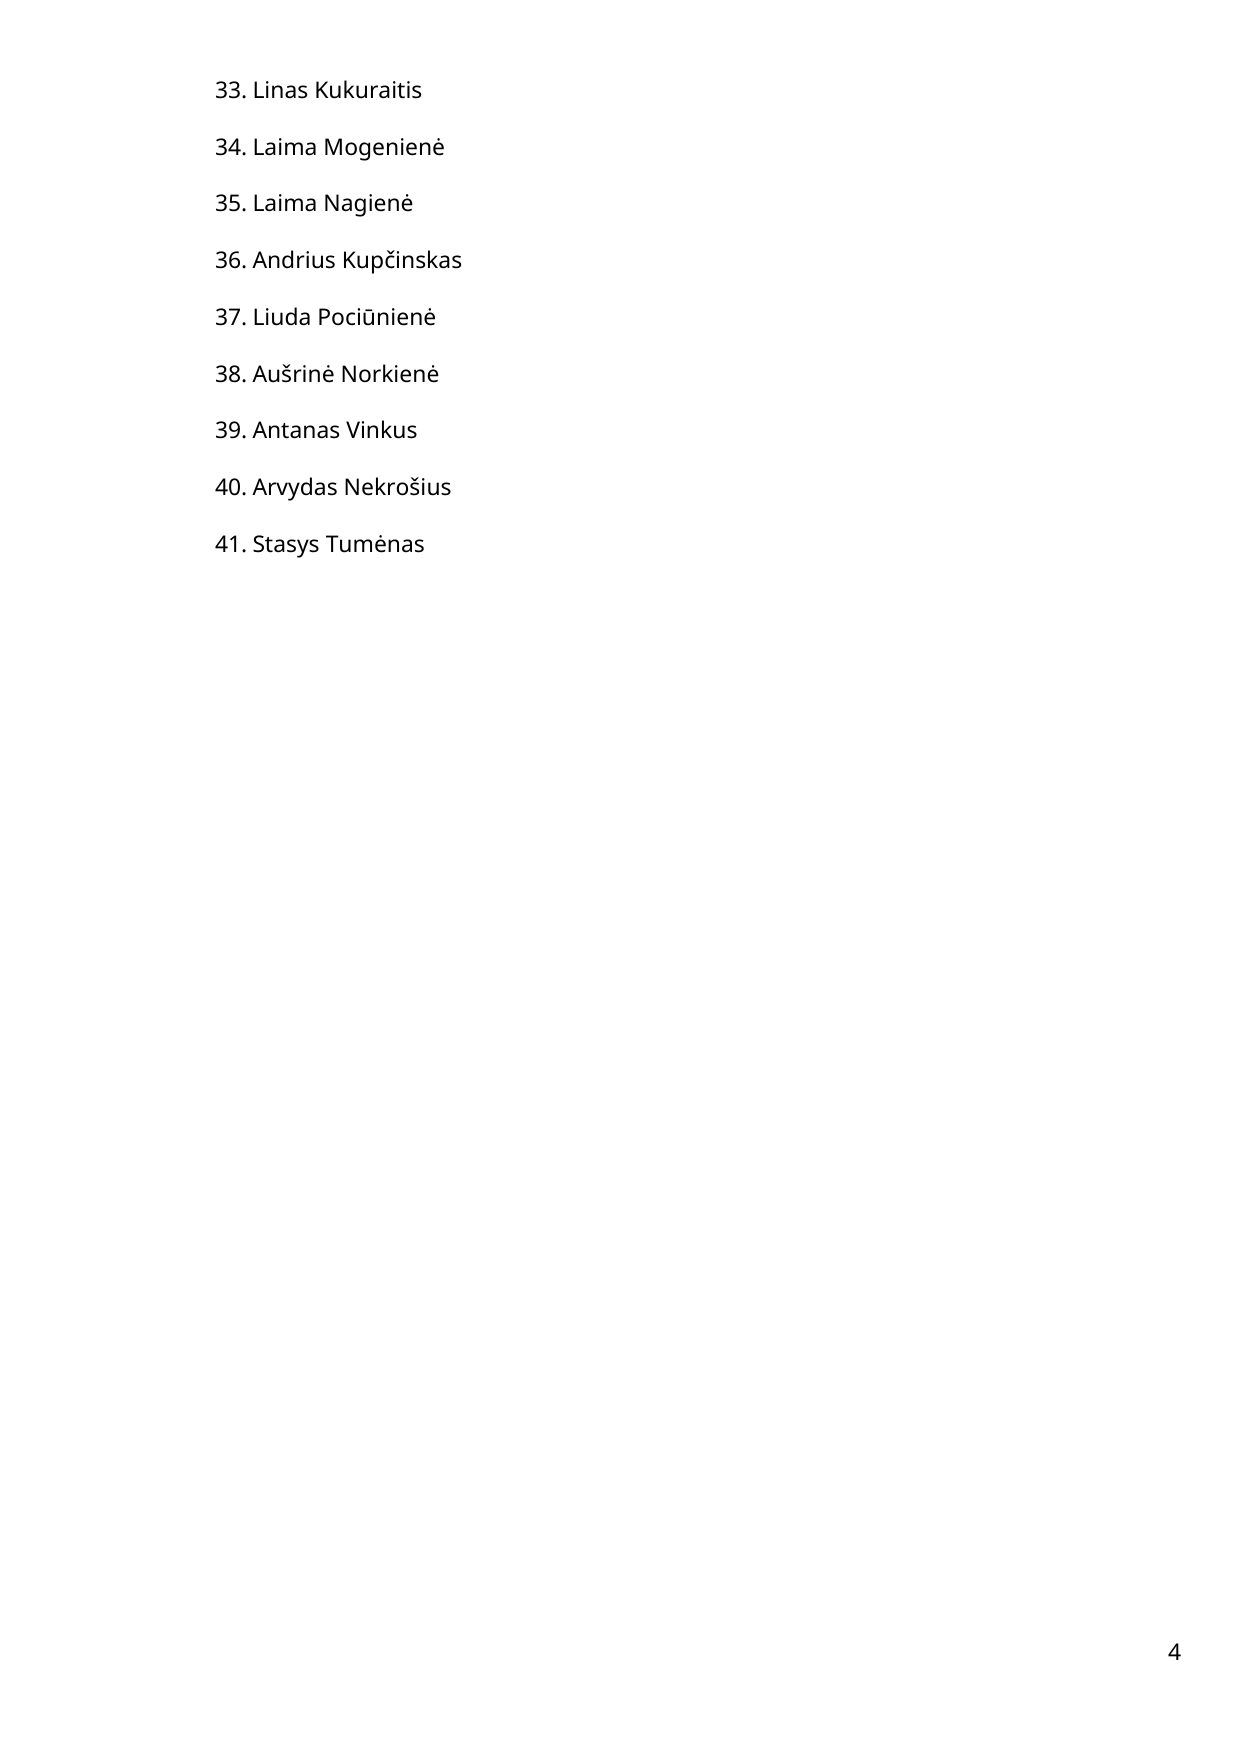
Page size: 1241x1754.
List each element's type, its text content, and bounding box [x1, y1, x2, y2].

list Arvydas Nekrošius [215, 471, 1181, 502]
list Laima Nagienė [215, 187, 1181, 219]
list Antanas Vinkus [215, 414, 1181, 446]
list Stasys Tumėnas [215, 528, 1181, 559]
list Andrius Kupčinskas [215, 244, 1181, 275]
list Linas Kukuraitis [215, 74, 1181, 105]
list Aušrinė Norkienė [215, 358, 1181, 389]
list Laima Mogenienė [215, 131, 1181, 162]
list Liuda Pociūnienė [215, 301, 1181, 332]
